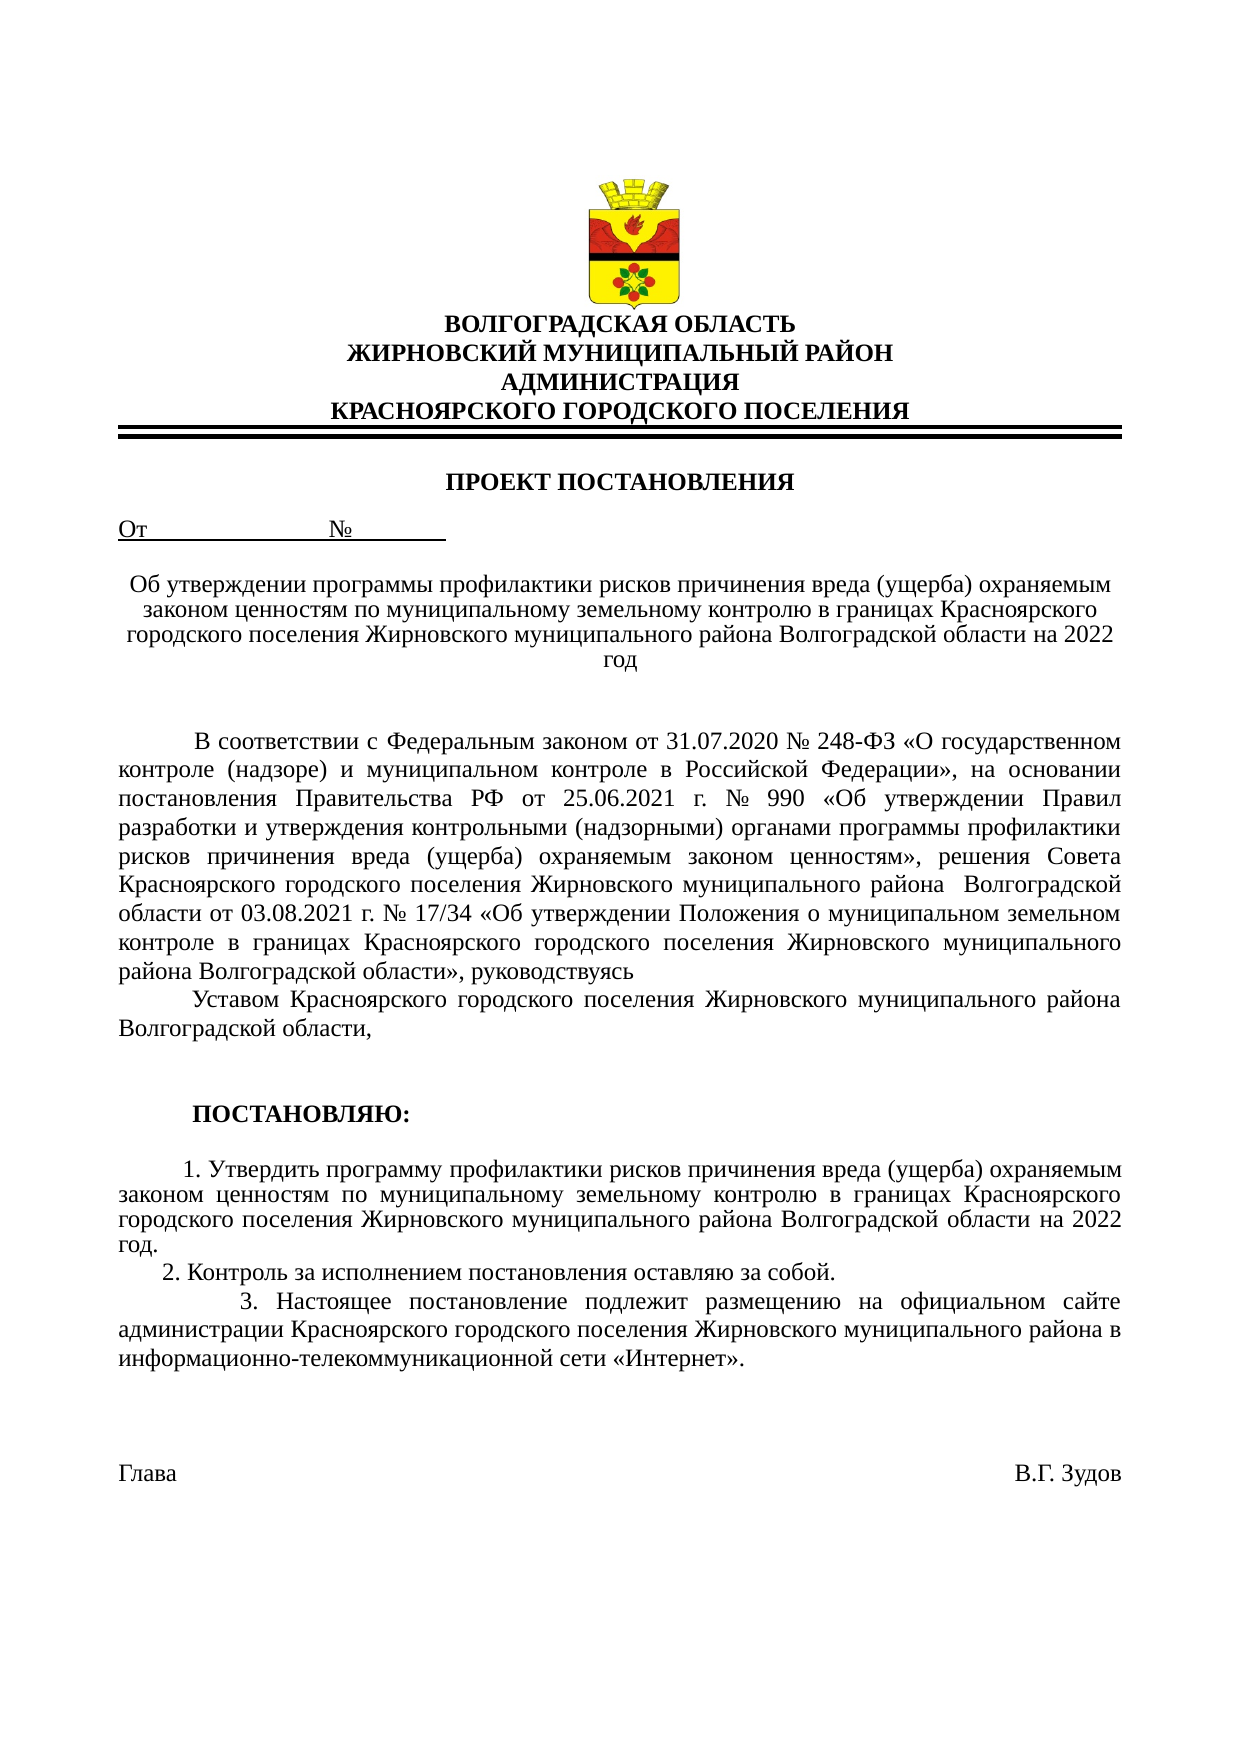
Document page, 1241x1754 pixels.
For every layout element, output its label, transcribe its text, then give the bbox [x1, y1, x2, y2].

list ЖИРНОВСКИЙ МУНИЦИПАЛЬНЫЙ РАЙОН [118, 338, 1122, 367]
list ВОЛГОГРАДСКАЯ ОБЛАСТЬ [118, 309, 1122, 338]
text Об утверждении программы профилактики рисков причинения вреда (ущерба) охраняемым законом ценностям по муниципальному земельному контролю в границах Красноярского городского поселения Жирновского муниципального района Волгоградской области на 2022 год [118, 572, 1122, 672]
text 2. Контроль за исполнением постановления оставляю за собой. [118, 1257, 1122, 1286]
text Глава В.Г. Зудов [118, 1458, 1122, 1487]
list КРАСНОЯРСКОГО ГОРОДСКОГО ПОСЕЛЕНИЯ [118, 396, 1122, 424]
text 1. Утвердить программу профилактики рисков причинения вреда (ущерба) охраняемым законом ценностям по муниципальному земельному контролю в границах Красноярского городского поселения Жирновского муниципального района Волгоградской области на 2022 год. [118, 1157, 1122, 1257]
text В соответствии с Федеральным законом от 31.07.2020 № 248-ФЗ «О государственном контроле (надзоре) и муниципальном контроле в Российской Федерации», на основании постановления Правительства РФ от 25.06.2021 г. № 990 «Об утверждении Правил разработки и утверждения контрольными (надзорными) органами программы профилактики рисков причинения вреда (ущерба) охраняемым законом ценностям», решения Совета Красноярского городского поселения Жирновского муниципального района Волгоградской области от 03.08.2021 г. № 17/34 «Об утверждении Положения о муниципальном земельном контроле в границах Красноярского городского поселения Жирновского муниципального района Волгоградской области», руководствуясь [118, 726, 1122, 984]
text ПОСТАНОВЛЯЮ: [118, 1099, 1122, 1128]
table_header [118, 429, 1122, 434]
list АДМИНИСТРАЦИЯ [118, 367, 1122, 396]
table_header ПРОЕКТ ПОСТАНОВЛЕНИЯ [118, 439, 1122, 495]
text От № [118, 514, 1122, 543]
text 3. Настоящее постановление подлежит размещению на официальном сайте администрации Красноярского городского поселения Жирновского муниципального района в информационно-телекоммуникационной сети «Интернет». [118, 1286, 1122, 1372]
text Уставом Красноярского городского поселения Жирновского муниципального района Волгоградской области, [118, 984, 1122, 1042]
